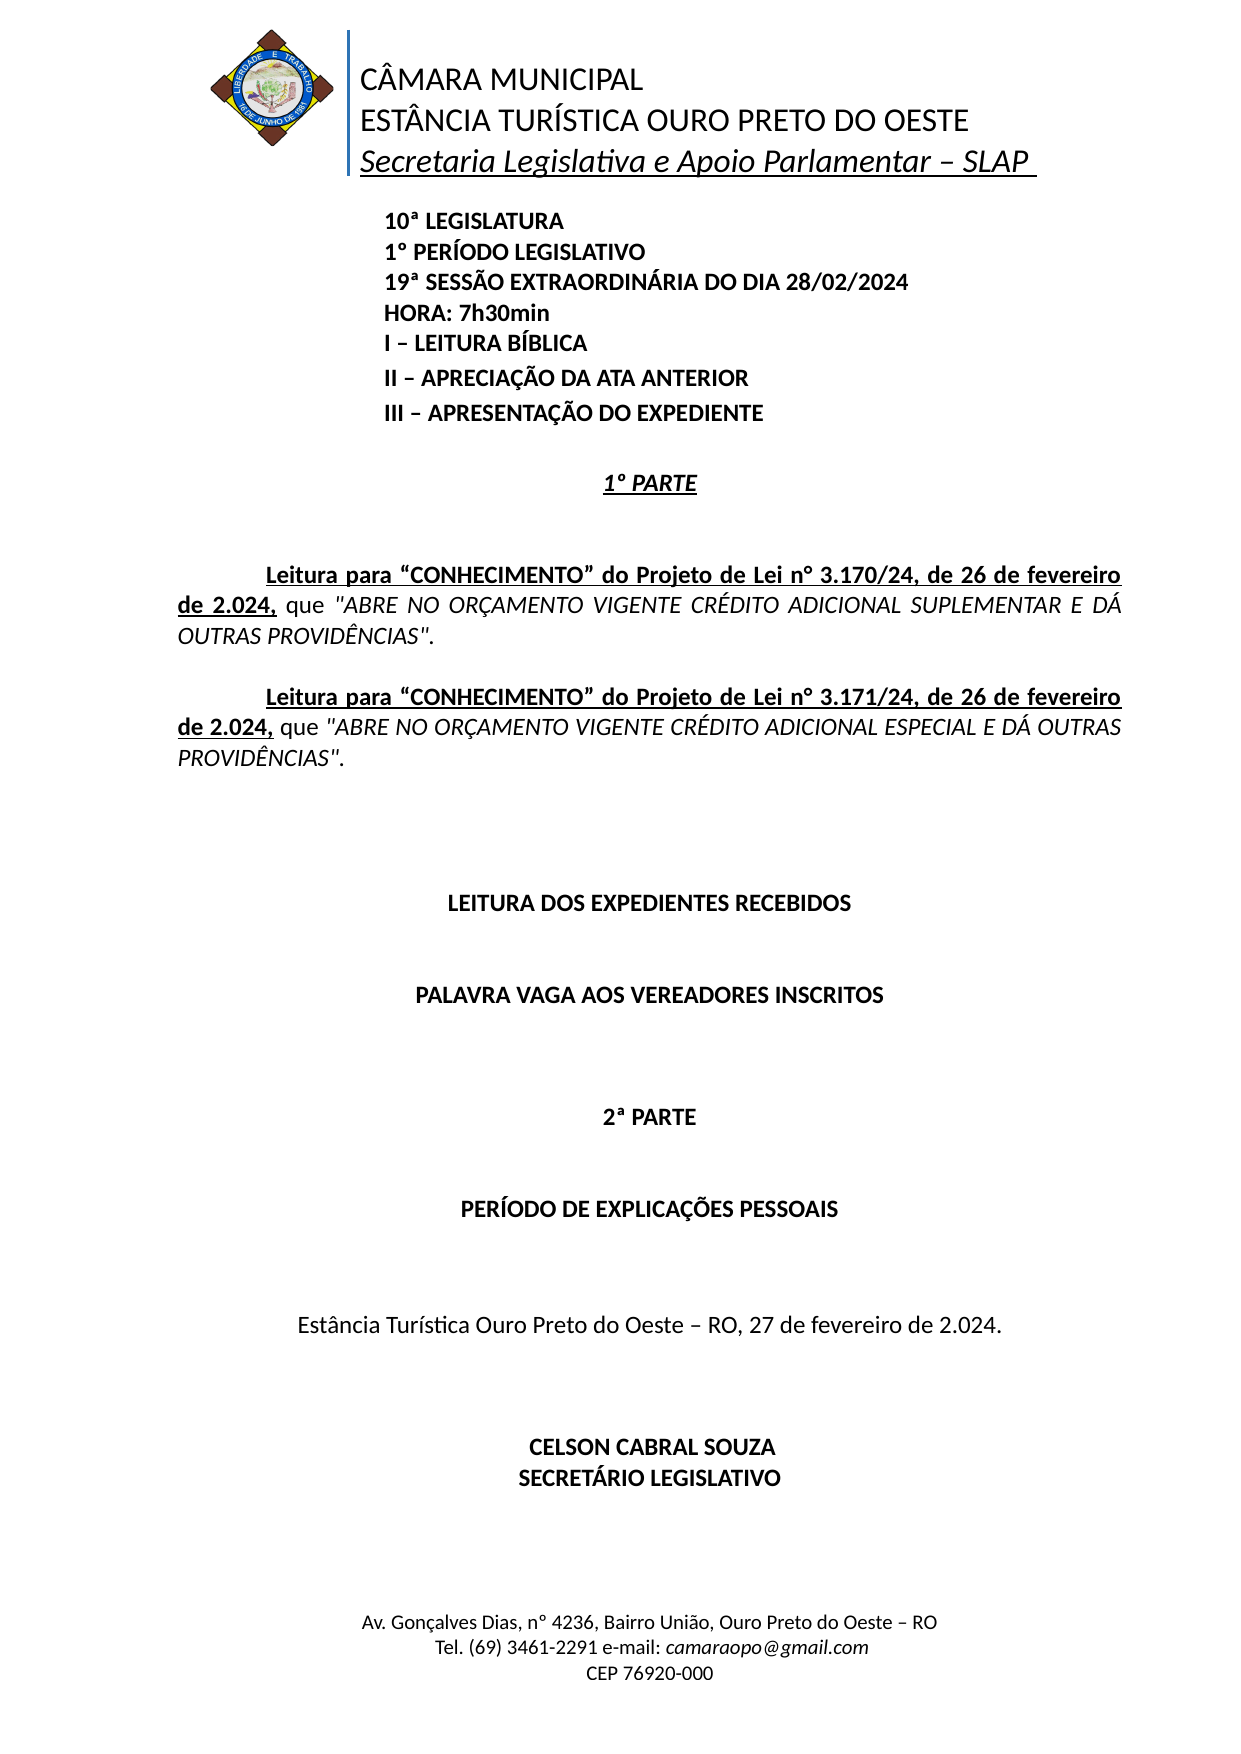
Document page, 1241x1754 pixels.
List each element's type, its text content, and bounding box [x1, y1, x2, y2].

text PERÍODO DE EXPLICAÇÕES PESSOAIS [177, 1193, 1122, 1223]
text HORA: 7h30min [384, 297, 1122, 327]
text Estância Turística Ouro Preto do Oeste – RO, 27 de fevereiro de 2.024. [177, 1309, 1122, 1340]
text LEITURA DOS EXPEDIENTES RECEBIDOS [177, 887, 1122, 918]
text 10ª LEGISLATURA [384, 205, 1122, 236]
text PALAVRA VAGA AOS VEREADORES INSCRITOS [177, 979, 1122, 1009]
text 1º PARTE [177, 467, 1122, 498]
text 2ª PARTE [177, 1101, 1122, 1132]
text I – LEITURA BÍBLICA [384, 327, 1122, 358]
text 19ª SESSÃO EXTRAORDINÁRIA DO DIA 28/02/2024 [384, 266, 1122, 297]
text 1º PERÍODO LEGISLATIVO [384, 236, 1122, 266]
text CELSON CABRAL SOUZA [177, 1432, 1122, 1462]
text SECRETÁRIO LEGISLATIVO [177, 1462, 1122, 1493]
text II – APRECIAÇÃO DA ATA ANTERIOR [384, 362, 1122, 393]
text Leitura para “CONHECIMENTO” do Projeto de Lei n° 3.170/24, de 26 de fevereiro de 2.024, que "ABRE NO ORÇAMENTO VIGENTE CRÉDITO ADICIONAL SUPLEMENTAR E DÁ OUTRAS PROVIDÊNCIAS". [177, 559, 1122, 650]
text III – APRESENTAÇÃO DO EXPEDIENTE [384, 397, 1122, 428]
text Leitura para “CONHECIMENTO” do Projeto de Lei n° 3.171/24, de 26 de fevereiro de 2.024, que "ABRE NO ORÇAMENTO VIGENTE CRÉDITO ADICIONAL ESPECIAL E DÁ OUTRAS PROVIDÊNCIAS". [177, 681, 1122, 772]
